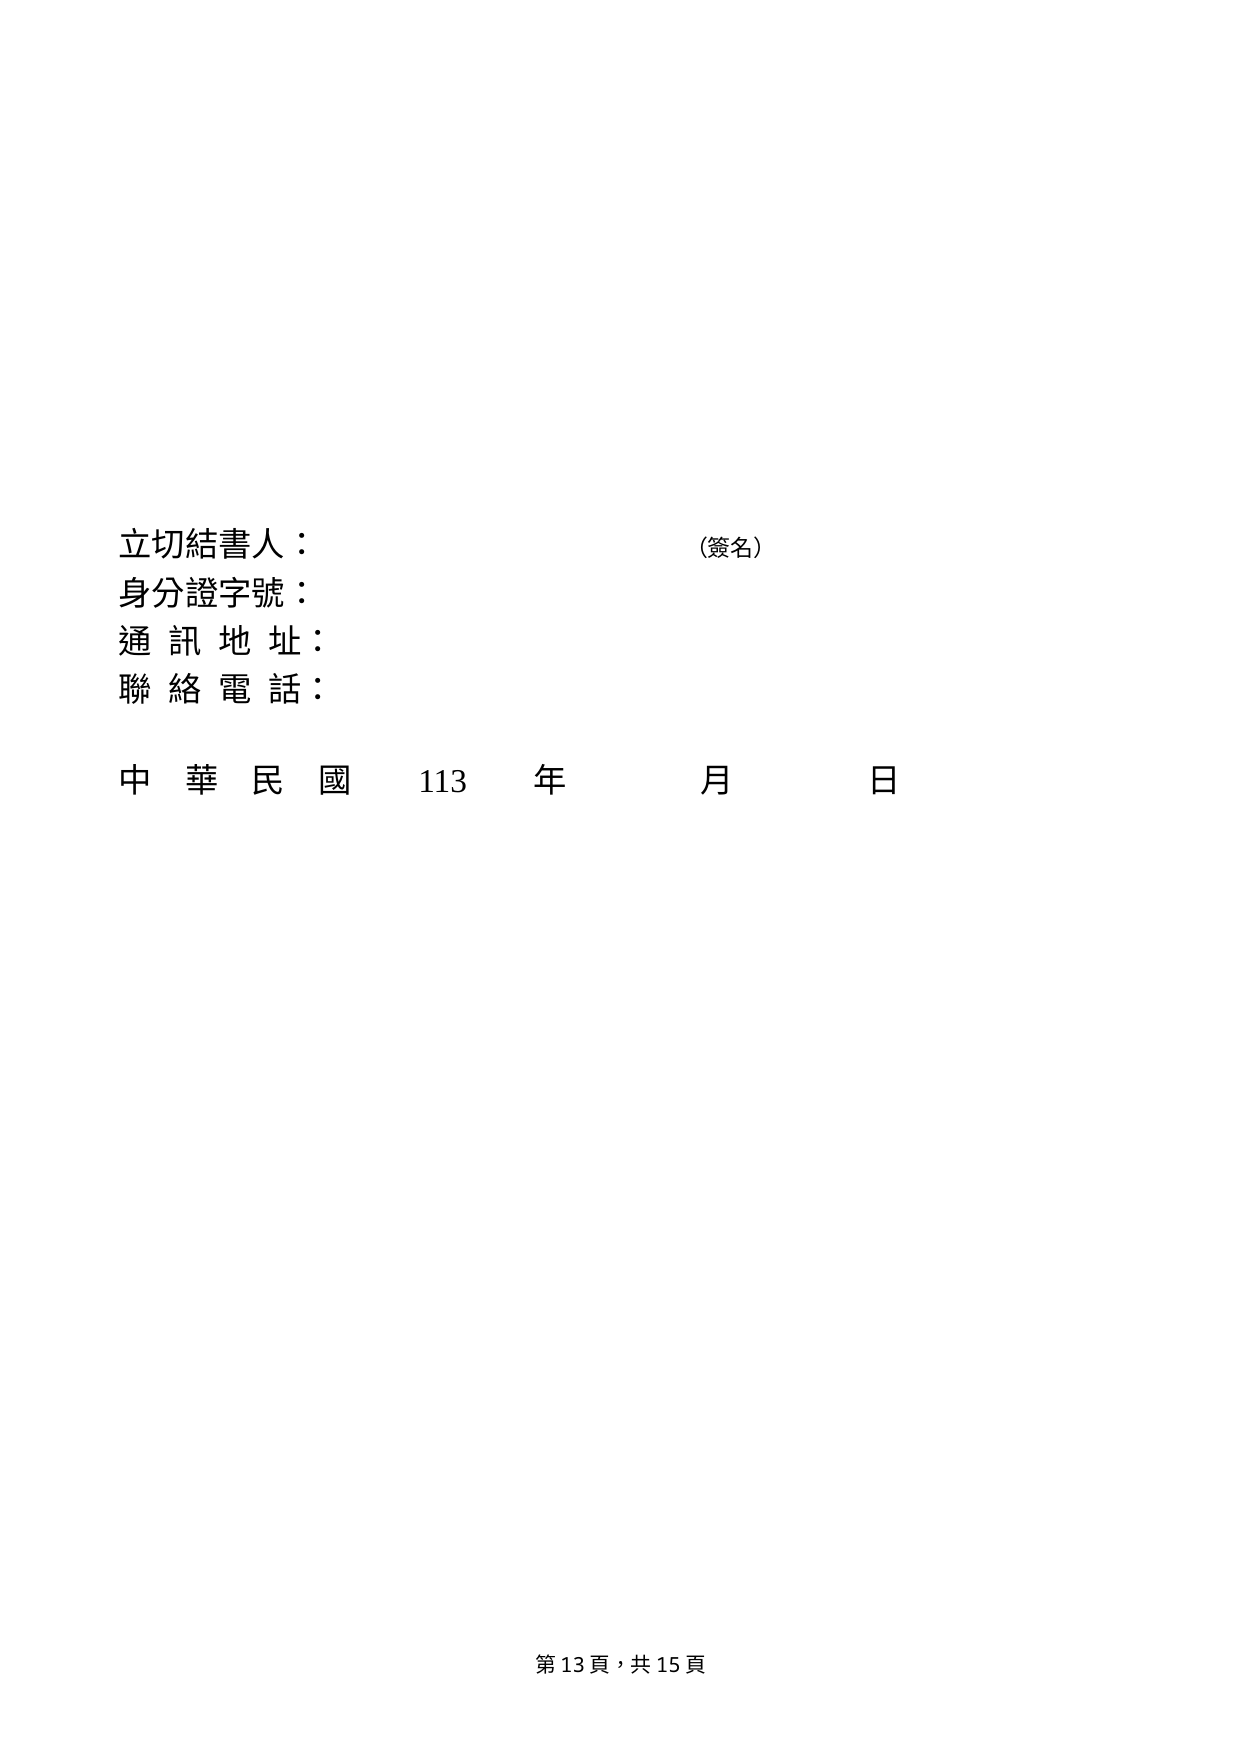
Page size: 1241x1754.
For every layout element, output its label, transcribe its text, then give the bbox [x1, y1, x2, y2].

text 立切結書人： （簽名） [118, 518, 1122, 566]
text 身分證字號： [118, 566, 1122, 614]
text 中 華 民 國 113 年 月 日 [118, 754, 1122, 802]
text 聯 絡 電 話： [118, 663, 1122, 711]
text 通 訊 地 址： [118, 614, 1122, 663]
